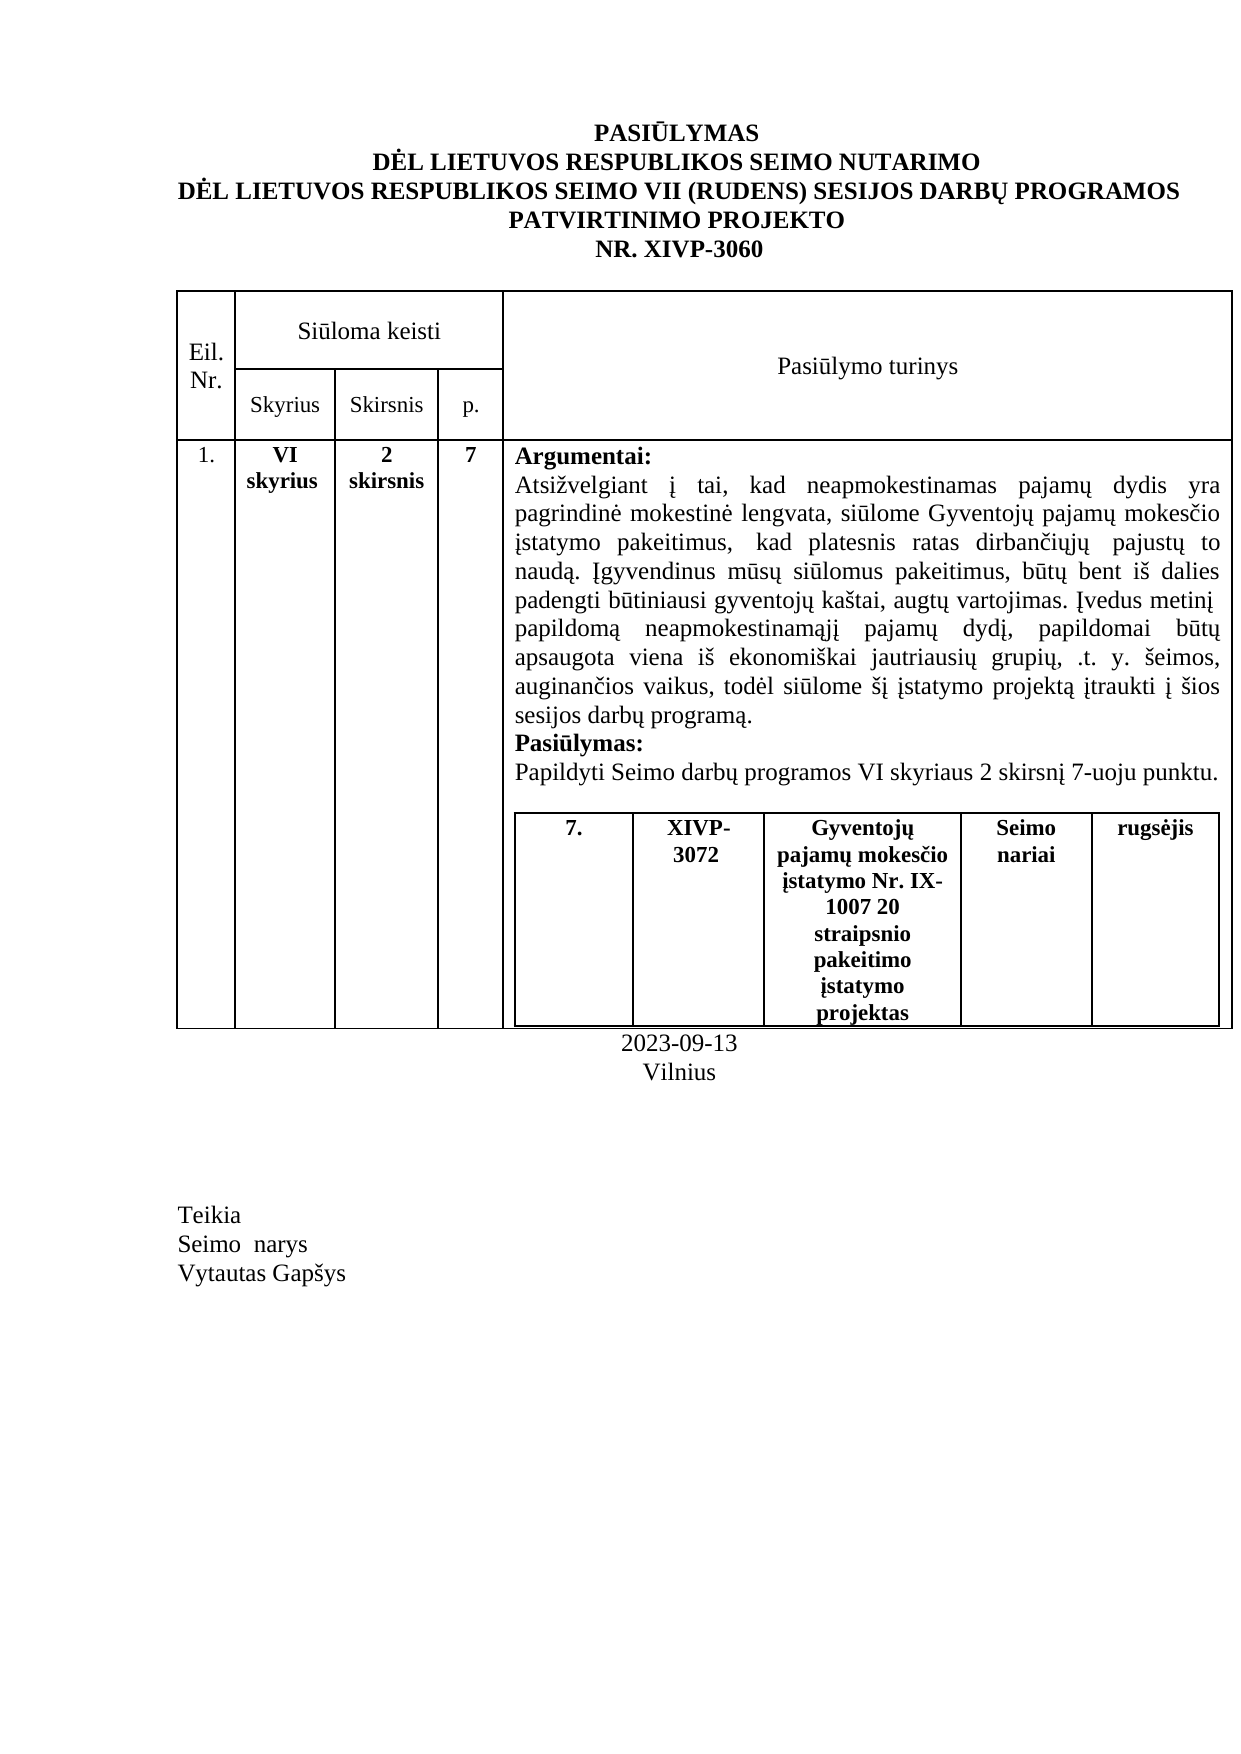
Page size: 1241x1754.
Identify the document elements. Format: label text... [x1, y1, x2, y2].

text 2023-09-13 [177, 1029, 1181, 1057]
table_cell p. [439, 370, 502, 439]
text Teikia [177, 1200, 1181, 1229]
text PASIŪLYMAS [177, 118, 1181, 147]
text Vytautas Gapšys [177, 1258, 1181, 1286]
text Vilnius [177, 1057, 1181, 1086]
table_cell Skirsnis [336, 370, 437, 439]
table_header Siūloma keisti [236, 292, 502, 368]
table_cell 2 skirsnis [336, 441, 437, 1027]
table_header Pasiūlymo turinys [504, 292, 1231, 439]
table_header Seimo nariai [962, 814, 1091, 1025]
table_header Gyventojų pajamų mokesčio įstatymo Nr. IX-1007 20 straipsnio pakeitimo įstatymo projektas [765, 814, 960, 1025]
table_cell VI skyrius [236, 441, 334, 1027]
table_header Eil. Nr. [178, 292, 234, 439]
table_cell 7 [439, 441, 502, 1027]
text DĖL LIETUVOS RESPUBLIKOS SEIMO VII (RUDENS) SESIJOS DARBŲ PROGRAMOS PATVIRTINIMO PROJEKTO [177, 176, 1181, 234]
table_cell Argumentai: Atsižvelgiant į tai, kad neapmokestinamas pajamų dydis yra pagrindinė mokestinė lengvata, siūlome Gyventojų pajamų mokesčio įstatymo pakeitimus, kad platesnis ratas dirbančiųjų pajustų to naudą. Įgyvendinus mūsų siūlomus pakeitimus, būtų bent iš dalies padengti būtiniausi gyventojų kaštai, augtų vartojimas. Įvedus metinį papildomą neapmokestinamąjį pajamų dydį, papildomai būtų apsaugota viena iš ekonomiškai jautriausių grupių, .t. y. šeimos, auginančios vaikus, todėl siūlome šį įstatymo projektą įtraukti į šios sesijos darbų programą. Pasiūlymas: Papildyti Seimo darbų programos VI skyriaus 2 skirsnį 7-uoju punktu. [504, 441, 1231, 1027]
table_header rugsėjis [1093, 814, 1218, 1025]
table_header ­­7. [516, 814, 632, 1025]
text DĖL LIETUVOS RESPUBLIKOS SEIMO NUTARIMO [177, 147, 1181, 176]
table_cell 1. [178, 441, 234, 1027]
table_cell Skyrius [236, 370, 334, 439]
text Seimo narys [177, 1229, 1181, 1258]
table_header XIVP-3072 [634, 814, 763, 1025]
text NR. XIVP-3060 [177, 234, 1181, 263]
